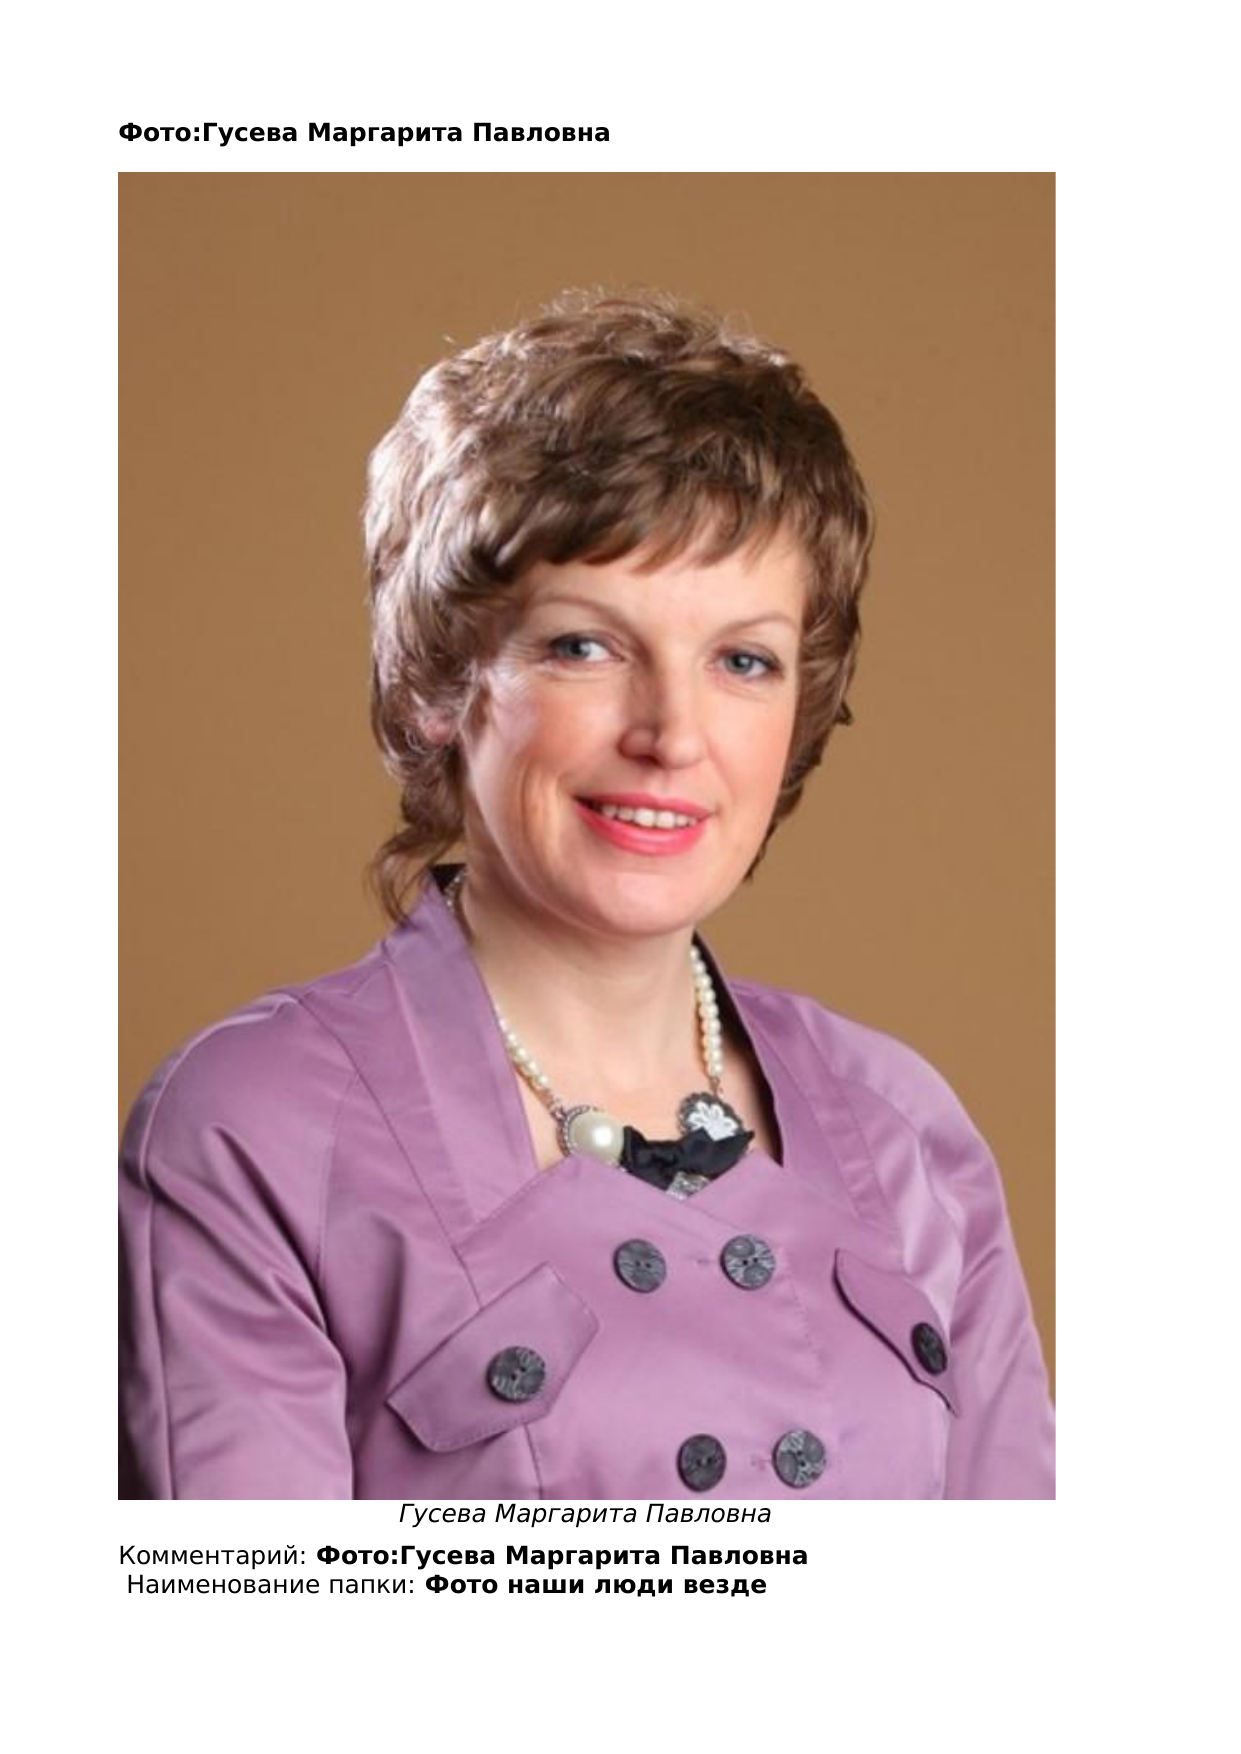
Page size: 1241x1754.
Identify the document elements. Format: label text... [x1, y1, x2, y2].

text Гусева Маргарита Павловна [118, 1500, 1056, 1529]
text Комментарий: Фото:Гусева Маргарита Павловна Наименование папки: Фото наши люди везде [118, 1541, 1122, 1629]
picture [118, 172, 1056, 1500]
subtitle Фото:Гусева Маргарита Павловна [118, 118, 1122, 147]
